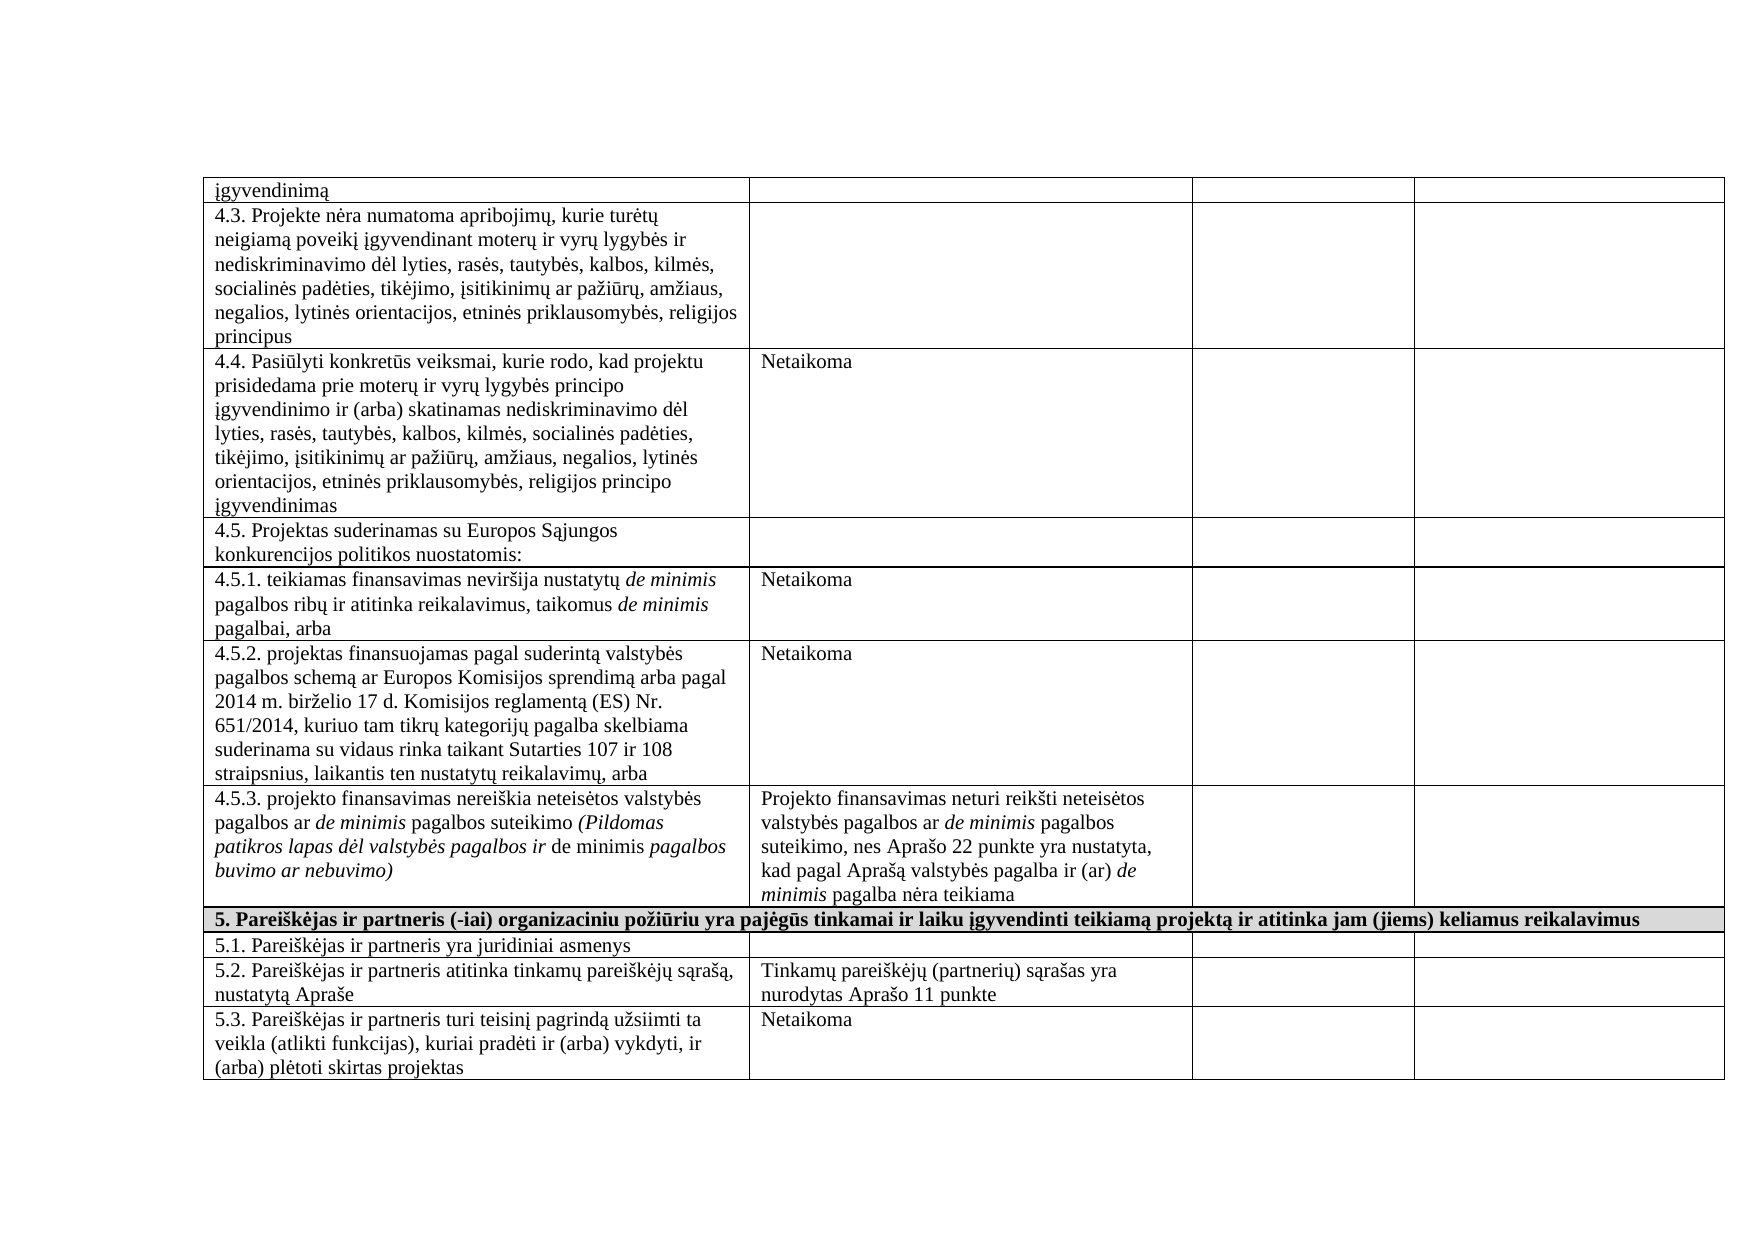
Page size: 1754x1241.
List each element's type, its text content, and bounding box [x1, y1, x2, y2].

table_cell 4.5.3. projekto finansavimas nereiškia neteisėtos valstybės pagalbos ar de minimis pagalbos suteikimo (Pildomas patikros lapas dėl valstybės pagalbos ir de minimis pagalbos buvimo ar nebuvimo) [204, 786, 749, 906]
table_cell įgyvendinimą [204, 178, 749, 202]
table_cell [1193, 178, 1414, 202]
table_cell 4.4. Pasiūlyti konkretūs veiksmai, kurie rodo, kad projektu prisidedama prie moterų ir vyrų lygybės principo įgyvendinimo ir (arba) skatinamas nediskriminavimo dėl lyties, rasės, tautybės, kalbos, kilmės, socialinės padėties, tikėjimo, įsitikinimų ar pažiūrų, amžiaus, negalios, lytinės orientacijos, etninės priklausomybės, religijos principo įgyvendinimas [204, 349, 749, 517]
table_cell 5.2. Pareiškėjas ir partneris atitinka tinkamų pareiškėjų sąrašą, nustatytą Apraše [204, 958, 749, 1006]
table_cell Tinkamų pareiškėjų (partnerių) sąrašas yra nurodytas Aprašo 11 punkte [750, 958, 1192, 1006]
table_cell [1415, 349, 1724, 517]
table_cell [1193, 568, 1414, 639]
table_cell 5.1. Pareiškėjas ir partneris yra juridiniai asmenys [204, 933, 749, 957]
table_cell 4.5. Projektas suderinamas su Europos Sąjungos konkurencijos politikos nuostatomis: [204, 518, 749, 566]
table_cell 4.3. Projekte nėra numatoma apribojimų, kurie turėtų neigiamą poveikį įgyvendinant moterų ir vyrų lygybės ir nediskriminavimo dėl lyties, rasės, tautybės, kalbos, kilmės, socialinės padėties, tikėjimo, įsitikinimų ar pažiūrų, amžiaus, negalios, lytinės orientacijos, etninės priklausomybės, religijos principus [204, 203, 749, 348]
table_cell [1193, 641, 1414, 785]
table_cell Netaikoma [750, 641, 1192, 785]
table_cell [1193, 203, 1414, 348]
table_cell Netaikoma [750, 1007, 1192, 1079]
table_cell [1415, 933, 1724, 957]
table_cell [1415, 203, 1724, 348]
table_cell [1193, 518, 1414, 566]
table_cell Netaikoma [750, 349, 1192, 517]
table_cell [1193, 349, 1414, 517]
table_cell [1415, 568, 1724, 639]
table_cell 5. Pareiškėjas ir partneris (-iai) organizaciniu požiūriu yra pajėgūs tinkamai ir laiku įgyvendinti teikiamą projektą ir atitinka jam (jiems) keliamus reikalavimus [204, 908, 1724, 931]
table_cell [1415, 518, 1724, 566]
table_cell Netaikoma [750, 568, 1192, 639]
table_cell [1415, 786, 1724, 906]
table_cell [750, 178, 1192, 202]
table_cell [1415, 1007, 1724, 1079]
table_cell 4.5.2. projektas finansuojamas pagal suderintą valstybės pagalbos schemą ar Europos Komisijos sprendimą arba pagal 2014 m. birželio 17 d. Komisijos reglamentą (ES) Nr. 651/2014, kuriuo tam tikrų kategorijų pagalba skelbiama suderinama su vidaus rinka taikant Sutarties 107 ir 108 straipsnius, laikantis ten nustatytų reikalavimų, arba [204, 641, 749, 785]
table_cell [1193, 933, 1414, 957]
table_cell 4.5.1. teikiamas finansavimas neviršija nustatytų de minimis pagalbos ribų ir atitinka reikalavimus, taikomus de minimis pagalbai, arba [204, 568, 749, 639]
table_cell [750, 203, 1192, 348]
table_cell Projekto finansavimas neturi reikšti neteisėtos valstybės pagalbos ar de minimis pagalbos suteikimo, nes Aprašo 22 punkte yra nustatyta, kad pagal Aprašą valstybės pagalba ir (ar) de minimis pagalba nėra teikiama [750, 786, 1192, 906]
table_cell [1193, 786, 1414, 906]
table_cell [1415, 641, 1724, 785]
table_cell [750, 933, 1192, 957]
table_cell [1193, 1007, 1414, 1079]
table_cell [1193, 958, 1414, 1006]
table_cell [1415, 178, 1724, 202]
table_cell [750, 518, 1192, 566]
table_cell 5.3. Pareiškėjas ir partneris turi teisinį pagrindą užsiimti ta veikla (atlikti funkcijas), kuriai pradėti ir (arba) vykdyti, ir (arba) plėtoti skirtas projektas [204, 1007, 749, 1079]
table_cell [1415, 958, 1724, 1006]
